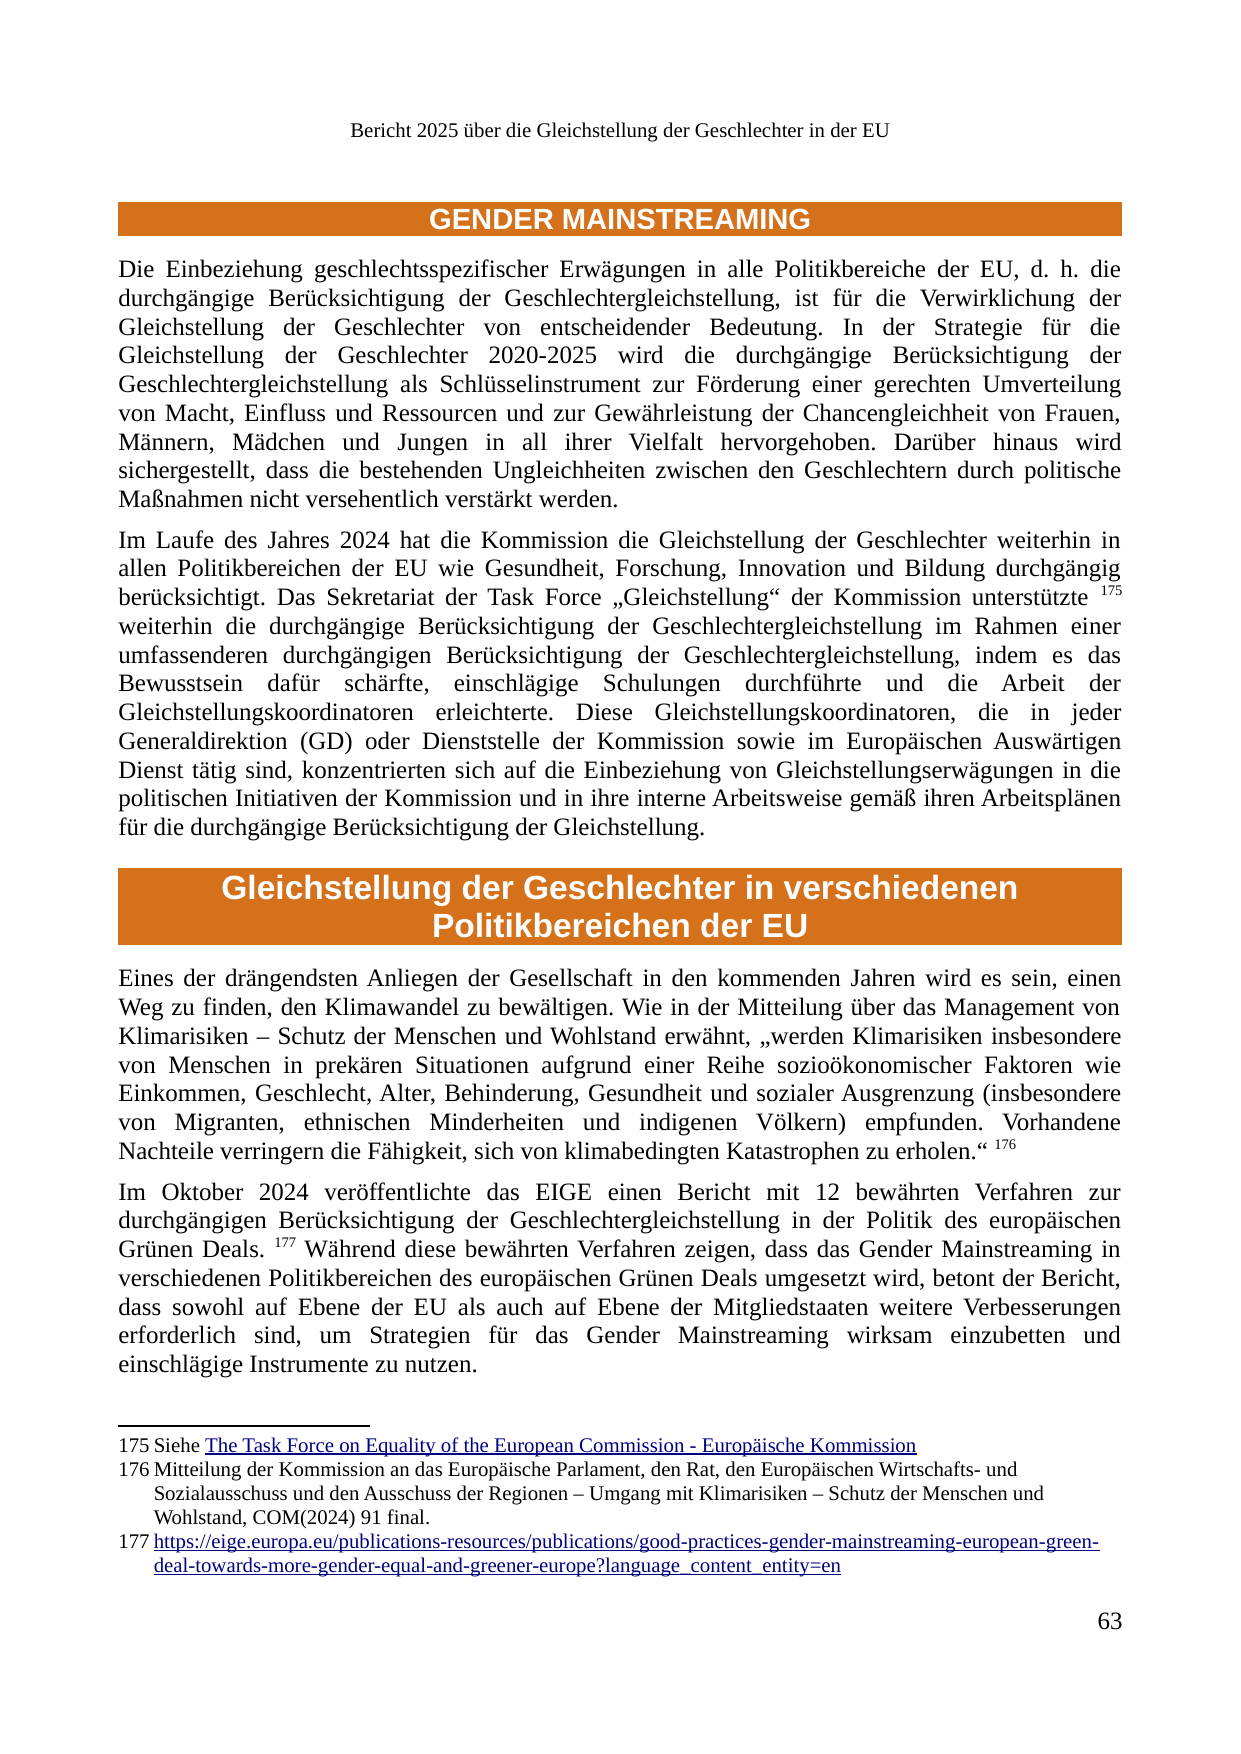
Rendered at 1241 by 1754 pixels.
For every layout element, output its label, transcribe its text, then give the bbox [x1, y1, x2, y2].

text Die Einbeziehung geschlechtsspezifischer Erwägungen in alle Politikbereiche der EU, d. h. die durchgängige Berücksichtigung der Geschlechtergleichstellung, ist für die Verwirklichung der Gleichstellung der Geschlechter von entscheidender Bedeutung. In der Strategie für die Gleichstellung der Geschlechter 2020-2025 wird die durchgängige Berücksichtigung der Geschlechtergleichstellung als Schlüsselinstrument zur Förderung einer gerechten Umverteilung von Macht, Einfluss und Ressourcen und zur Gewährleistung der Chancengleichheit von Frauen, Männern, Mädchen und Jungen in all ihrer Vielfalt hervorgehoben. Darüber hinaus wird sichergestellt, dass die bestehenden Ungleichheiten zwischen den Geschlechtern durch politische Maßnahmen nicht versehentlich verstärkt werden. [118, 254, 1122, 513]
text https://eige.europa.eu/publications-resources/publications/good-practices-gender-mainstreaming-european-green-deal-towards-more-gender-equal-and-greener-europe?language_content_entity=en [118, 1529, 1122, 1577]
text Mitteilung der Kommission an das Europäische Parlament, den Rat, den Europäischen Wirtschafts- und Sozialausschuss und den Ausschuss der Regionen – Umgang mit Klimarisiken – Schutz der Menschen und Wohlstand, COM(2024) 91 final. [118, 1457, 1122, 1529]
subtitle GENDER MAINSTREAMING [118, 202, 1122, 236]
subtitle Gleichstellung der Geschlechter in verschiedenen Politikbereichen der EU [118, 868, 1122, 945]
text Im Oktober 2024 veröffentlichte das EIGE einen Bericht mit 12 bewährten Verfahren zur durchgängigen Berücksichtigung der Geschlechtergleichstellung in der Politik des europäischen Grünen Deals. Während diese bewährten Verfahren zeigen, dass das Gender Mainstreaming in verschiedenen Politikbereichen des europäischen Grünen Deals umgesetzt wird, betont der Bericht, dass sowohl auf Ebene der EU als auch auf Ebene der Mitgliedstaaten weitere Verbesserungen erforderlich sind, um Strategien für das Gender Mainstreaming wirksam einzubetten und einschlägige Instrumente zu nutzen. [118, 1177, 1122, 1378]
text Siehe The Task Force on Equality of the European Commission - Europäische Kommission [118, 1432, 1122, 1457]
text Im Laufe des Jahres 2024 hat die Kommission die Gleichstellung der Geschlechter weiterhin in allen Politikbereichen der EU wie Gesundheit, Forschung, Innovation und Bildung durchgängig berücksichtigt. Das Sekretariat der Task Force „Gleichstellung“ der Kommission unterstützte weiterhin die durchgängige Berücksichtigung der Geschlechtergleichstellung im Rahmen einer umfassenderen durchgängigen Berücksichtigung der Geschlechtergleichstellung, indem es das Bewusstsein dafür schärfte, einschlägige Schulungen durchführte und die Arbeit der Gleichstellungskoordinatoren erleichterte. Diese Gleichstellungskoordinatoren, die in jeder Generaldirektion (GD) oder Dienststelle der Kommission sowie im Europäischen Auswärtigen Dienst tätig sind, konzentrierten sich auf die Einbeziehung von Gleichstellungserwägungen in die politischen Initiativen der Kommission und in ihre interne Arbeitsweise gemäß ihren Arbeitsplänen für die durchgängige Berücksichtigung der Gleichstellung. [118, 525, 1122, 841]
text Eines der drängendsten Anliegen der Gesellschaft in den kommenden Jahren wird es sein, einen Weg zu finden, den Klimawandel zu bewältigen. Wie in der Mitteilung über das Management von Klimarisiken – Schutz der Menschen und Wohlstand erwähnt, „werden Klimarisiken insbesondere von Menschen in prekären Situationen aufgrund einer Reihe sozioökonomischer Faktoren wie Einkommen, Geschlecht, Alter, Behinderung, Gesundheit und sozialer Ausgrenzung (insbesondere von Migranten, ethnischen Minderheiten und indigenen Völkern) empfunden. Vorhandene Nachteile verringern die Fähigkeit, sich von klimabedingten Katastrophen zu erholen.“ [118, 963, 1122, 1165]
